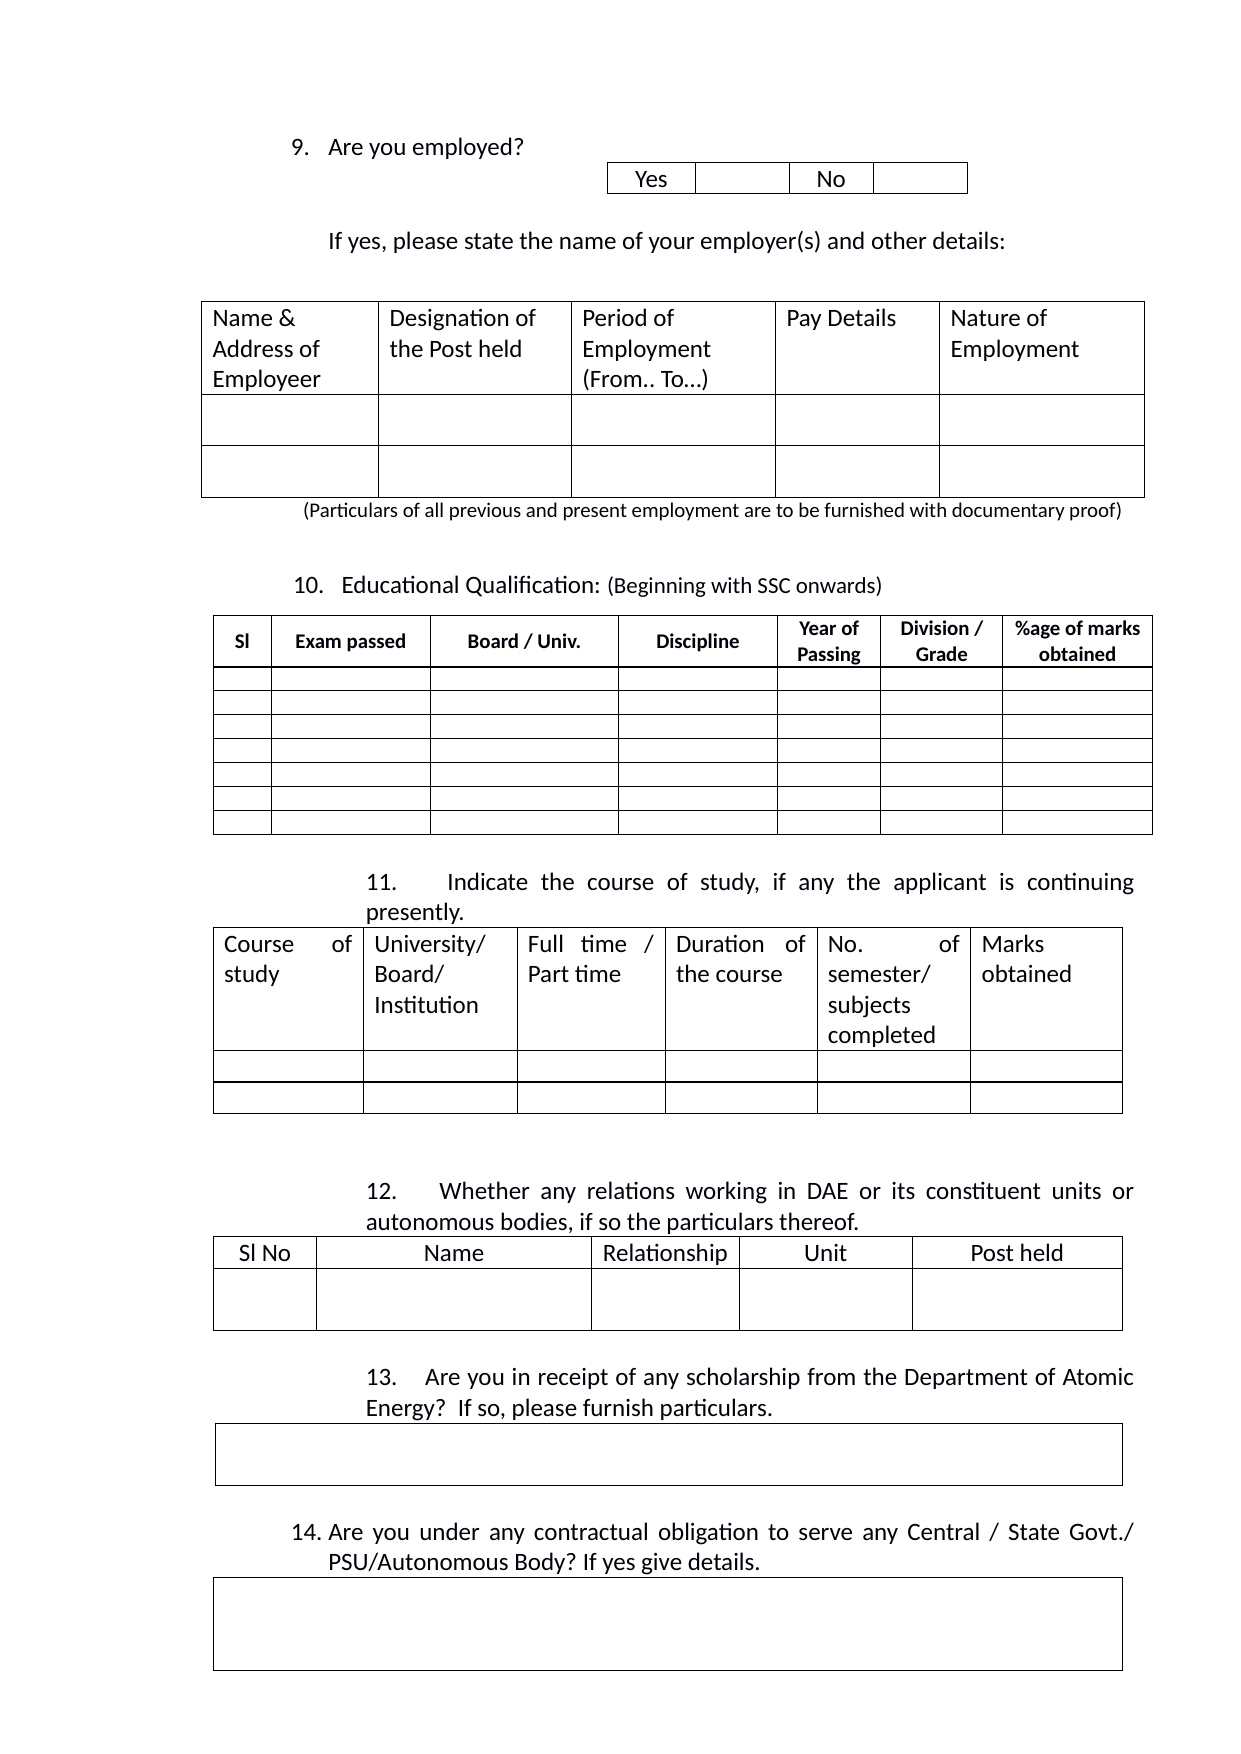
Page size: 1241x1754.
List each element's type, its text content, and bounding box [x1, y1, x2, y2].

table_cell [379, 446, 571, 497]
table_cell [364, 1051, 517, 1081]
table_cell [971, 1051, 1122, 1081]
table_cell [619, 691, 777, 714]
table_cell [1003, 715, 1152, 738]
list 13. Are you in receipt of any scholarship from the Department of Atomic Energy? If so, please furnish particulars. [366, 1361, 1135, 1422]
table_cell [778, 787, 880, 810]
table_header Course of study [214, 928, 363, 1050]
table_cell [1003, 787, 1152, 810]
table_header Sl No [214, 1237, 316, 1268]
table_cell [881, 787, 1002, 810]
table_header Name & Address of Employeer [202, 302, 378, 394]
table_cell [431, 691, 618, 714]
table_header University/ Board/ Institution [364, 928, 517, 1050]
table_cell [518, 1083, 665, 1113]
table_header [216, 1424, 1122, 1484]
table_cell [881, 715, 1002, 738]
table_header Full time / Part time [518, 928, 665, 1050]
text 10. Educational Qualification: (Beginning with SSC onwards) [225, 569, 1135, 599]
table_cell [364, 1083, 517, 1113]
table_header Nature of Employment [940, 302, 1144, 394]
table_header Exam passed [272, 616, 430, 666]
table_cell [379, 395, 571, 445]
table_header Duration of the course [666, 928, 817, 1050]
table_cell [881, 668, 1002, 690]
table_cell [214, 1051, 363, 1081]
table_cell [666, 1051, 817, 1081]
table_cell [518, 1051, 665, 1081]
table_cell [881, 691, 1002, 714]
table_cell [666, 1083, 817, 1113]
text (Particulars of all previous and present employment are to be furnished with documentary proof) [291, 498, 1135, 523]
table_cell [431, 763, 618, 786]
table_cell [572, 446, 775, 497]
table_cell [619, 739, 777, 762]
table_cell [1003, 763, 1152, 786]
table_cell [214, 787, 271, 810]
table_header Relationship [592, 1237, 739, 1268]
table_cell [431, 811, 618, 834]
table_cell [214, 739, 271, 762]
table_cell [1003, 691, 1152, 714]
table_cell [202, 446, 378, 497]
table_cell [881, 811, 1002, 834]
table_cell [619, 787, 777, 810]
table_cell [272, 668, 430, 690]
table_cell [818, 1083, 970, 1113]
table_cell [214, 691, 271, 714]
table_cell [272, 811, 430, 834]
table_cell [971, 1083, 1122, 1113]
table_header [874, 163, 967, 193]
table_cell [592, 1269, 739, 1330]
table_cell [619, 715, 777, 738]
table_cell [881, 763, 1002, 786]
table_cell [272, 715, 430, 738]
table_header Year of Passing [778, 616, 880, 666]
table_cell [776, 446, 939, 497]
table_cell [202, 395, 378, 445]
table_header [696, 163, 789, 193]
table_cell [1003, 668, 1152, 690]
table_cell [431, 715, 618, 738]
list Are you employed? [291, 131, 1135, 162]
table_header Post held [913, 1237, 1122, 1268]
table_header Pay Details [776, 302, 939, 394]
table_cell [608, 194, 695, 225]
table_cell [778, 715, 880, 738]
table_cell [272, 787, 430, 810]
table_cell [214, 811, 271, 834]
list 12. Whether any relations working in DAE or its constituent units or autonomous bodies, if so the particulars thereof. [366, 1175, 1135, 1236]
table_cell [214, 715, 271, 738]
table_cell [619, 763, 777, 786]
table_cell [1003, 739, 1152, 762]
list Are you under any contractual obligation to serve any Central / State Govt./ PSU/Autonomous Body? If yes give details. [291, 1516, 1135, 1577]
table_cell [619, 668, 777, 690]
table_cell [431, 739, 618, 762]
table_cell [431, 787, 618, 810]
table_header Board / Univ. [431, 616, 618, 666]
table_cell [778, 739, 880, 762]
table_header Yes [608, 163, 695, 193]
table_cell [940, 446, 1144, 497]
table_cell [272, 763, 430, 786]
table_header No. of semester/ subjects completed [818, 928, 970, 1050]
table_cell [778, 763, 880, 786]
table_cell [789, 194, 873, 225]
table_header %age of marks obtained [1003, 616, 1152, 666]
list 11. Indicate the course of study, if any the applicant is continuing presently. [366, 866, 1135, 927]
table_cell [214, 1083, 363, 1113]
table_cell [214, 763, 271, 786]
table_cell [272, 739, 430, 762]
table_cell [881, 739, 1002, 762]
table_cell [214, 1269, 316, 1330]
table_cell [778, 811, 880, 834]
table_header [289, 162, 343, 225]
table_header Name [317, 1237, 591, 1268]
table_cell [874, 194, 967, 225]
table_cell [776, 395, 939, 445]
table_cell [740, 1269, 912, 1330]
table_cell [431, 668, 618, 690]
table_cell [778, 668, 880, 690]
table_cell [1003, 811, 1152, 834]
table_cell [572, 395, 775, 445]
table_cell [695, 194, 789, 225]
table_header Division / Grade [881, 616, 1002, 666]
table_cell [940, 395, 1144, 445]
table_cell [619, 811, 777, 834]
table_header Designation of the Post held [379, 302, 571, 394]
table_cell [272, 691, 430, 714]
table_header No [790, 163, 873, 193]
table_cell [818, 1051, 970, 1081]
table_header [343, 162, 608, 225]
table_cell [214, 668, 271, 690]
table_header Discipline [619, 616, 777, 666]
table_header [214, 1578, 1122, 1670]
table_header Marks obtained [971, 928, 1122, 1050]
table_cell [913, 1269, 1122, 1330]
table_cell [317, 1269, 591, 1330]
table_header Sl [214, 616, 271, 666]
table_cell [778, 691, 880, 714]
table_header Unit [740, 1237, 912, 1268]
list If yes, please state the name of your employer(s) and other details: [328, 225, 1135, 255]
table_header Period of Employment (From.. To…) [572, 302, 775, 394]
